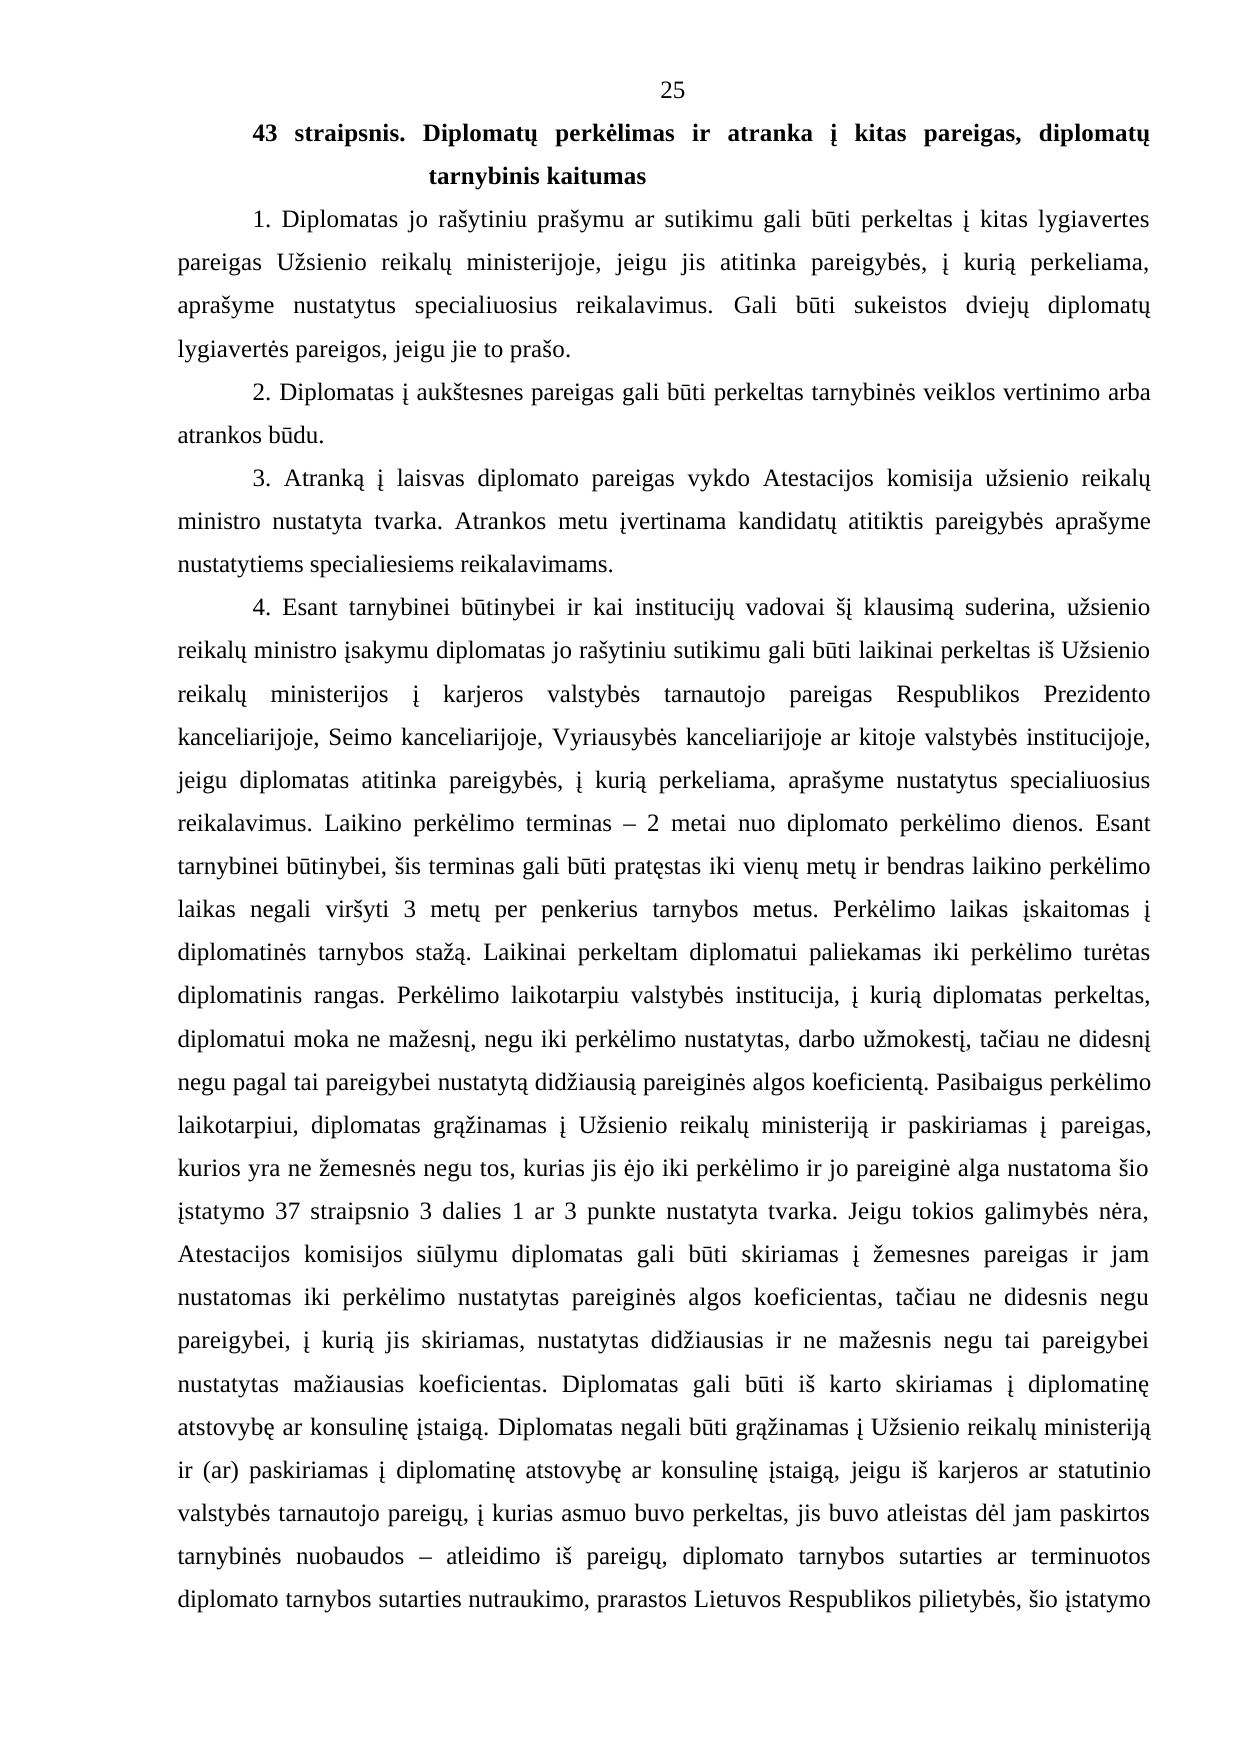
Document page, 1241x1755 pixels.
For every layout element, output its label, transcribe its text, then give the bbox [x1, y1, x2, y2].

text 3. Atranką į laisvas diplomato pareigas vykdo Atestacijos komisija užsienio reikalų ministro nustatyta tvarka. Atrankos metu įvertinama kandidatų atitiktis pareigybės aprašyme nustatytiems specialiesiems reikalavimams. [177, 463, 1152, 578]
text 1. Diplomatas jo rašytiniu prašymu ar sutikimu gali būti perkeltas į kitas lygiavertes pareigas Užsienio reikalų ministerijoje, jeigu jis atitinka pareigybės, į kurią perkeliama, aprašyme nustatytus specialiuosius reikalavimus. Gali būti sukeistos dviejų diplomatų lygiavertės pareigos, jeigu jie to prašo. [177, 204, 1152, 362]
text 4. Esant tarnybinei būtinybei ir kai institucijų vadovai šį klausimą suderina, užsienio reikalų ministro įsakymu diplomatas jo rašytiniu sutikimu gali būti laikinai perkeltas iš Užsienio reikalų ministerijos į karjeros valstybės tarnautojo pareigas Respublikos Prezidento kanceliarijoje, Seimo kanceliarijoje, Vyriausybės kanceliarijoje ar kitoje valstybės institucijoje, jeigu diplomatas atitinka pareigybės, į kurią perkeliama, aprašyme nustatytus specialiuosius reikalavimus. Laikino perkėlimo terminas – 2 metai nuo diplomato perkėlimo dienos. Esant tarnybinei būtinybei, šis terminas gali būti pratęstas iki vienų metų ir bendras laikino perkėlimo laikas negali viršyti 3 metų per penkerius tarnybos metus. Perkėlimo laikas įskaitomas į diplomatinės tarnybos stažą. Laikinai perkeltam diplomatui paliekamas iki perkėlimo turėtas diplomatinis rangas. Perkėlimo laikotarpiu valstybės institucija, į kurią diplomatas perkeltas, diplomatui moka ne mažesnį, negu iki perkėlimo nustatytas, darbo užmokestį, tačiau ne didesnį negu pagal tai pareigybei nustatytą didžiausią pareiginės algos koeficientą. Pasibaigus perkėlimo laikotarpiui, diplomatas grąžinamas į Užsienio reikalų ministeriją ir paskiriamas į pareigas, kurios yra ne žemesnės negu tos, kurias jis ėjo iki perkėlimo ir jo pareiginė alga nustatoma šio įstatymo 37 straipsnio 3 dalies 1 ar 3 punkte nustatyta tvarka. Jeigu tokios galimybės nėra, Atestacijos komisijos siūlymu diplomatas gali būti skiriamas į žemesnes pareigas ir jam nustatomas iki perkėlimo nustatytas pareiginės algos koeficientas, tačiau ne didesnis negu pareigybei, į kurią jis skiriamas, nustatytas didžiausias ir ne mažesnis negu tai pareigybei nustatytas mažiausias koeficientas. Diplomatas gali būti iš karto skiriamas į diplomatinę atstovybę ar konsulinę įstaigą. Diplomatas negali būti grąžinamas į Užsienio reikalų ministeriją ir (ar) paskiriamas į diplomatinę atstovybę ar konsulinę įstaigą, jeigu iš karjeros ar statutinio valstybės tarnautojo pareigų, į kurias asmuo buvo perkeltas, jis buvo atleistas dėl jam paskirtos tarnybinės nuobaudos – atleidimo iš pareigų, diplomato tarnybos sutarties ar terminuotos diplomato tarnybos sutarties nutraukimo, prarastos Lietuvos Respublikos pilietybės, šio įstatymo [177, 592, 1152, 1613]
text 2. Diplomatas į aukštesnes pareigas gali būti perkeltas tarnybinės veiklos vertinimo arba atrankos būdu. [177, 377, 1152, 449]
text 43 straipsnis. Diplomatų perkėlimas ir atranka į kitas pareigas, diplomatų tarnybinis kaitumas [252, 118, 1152, 190]
